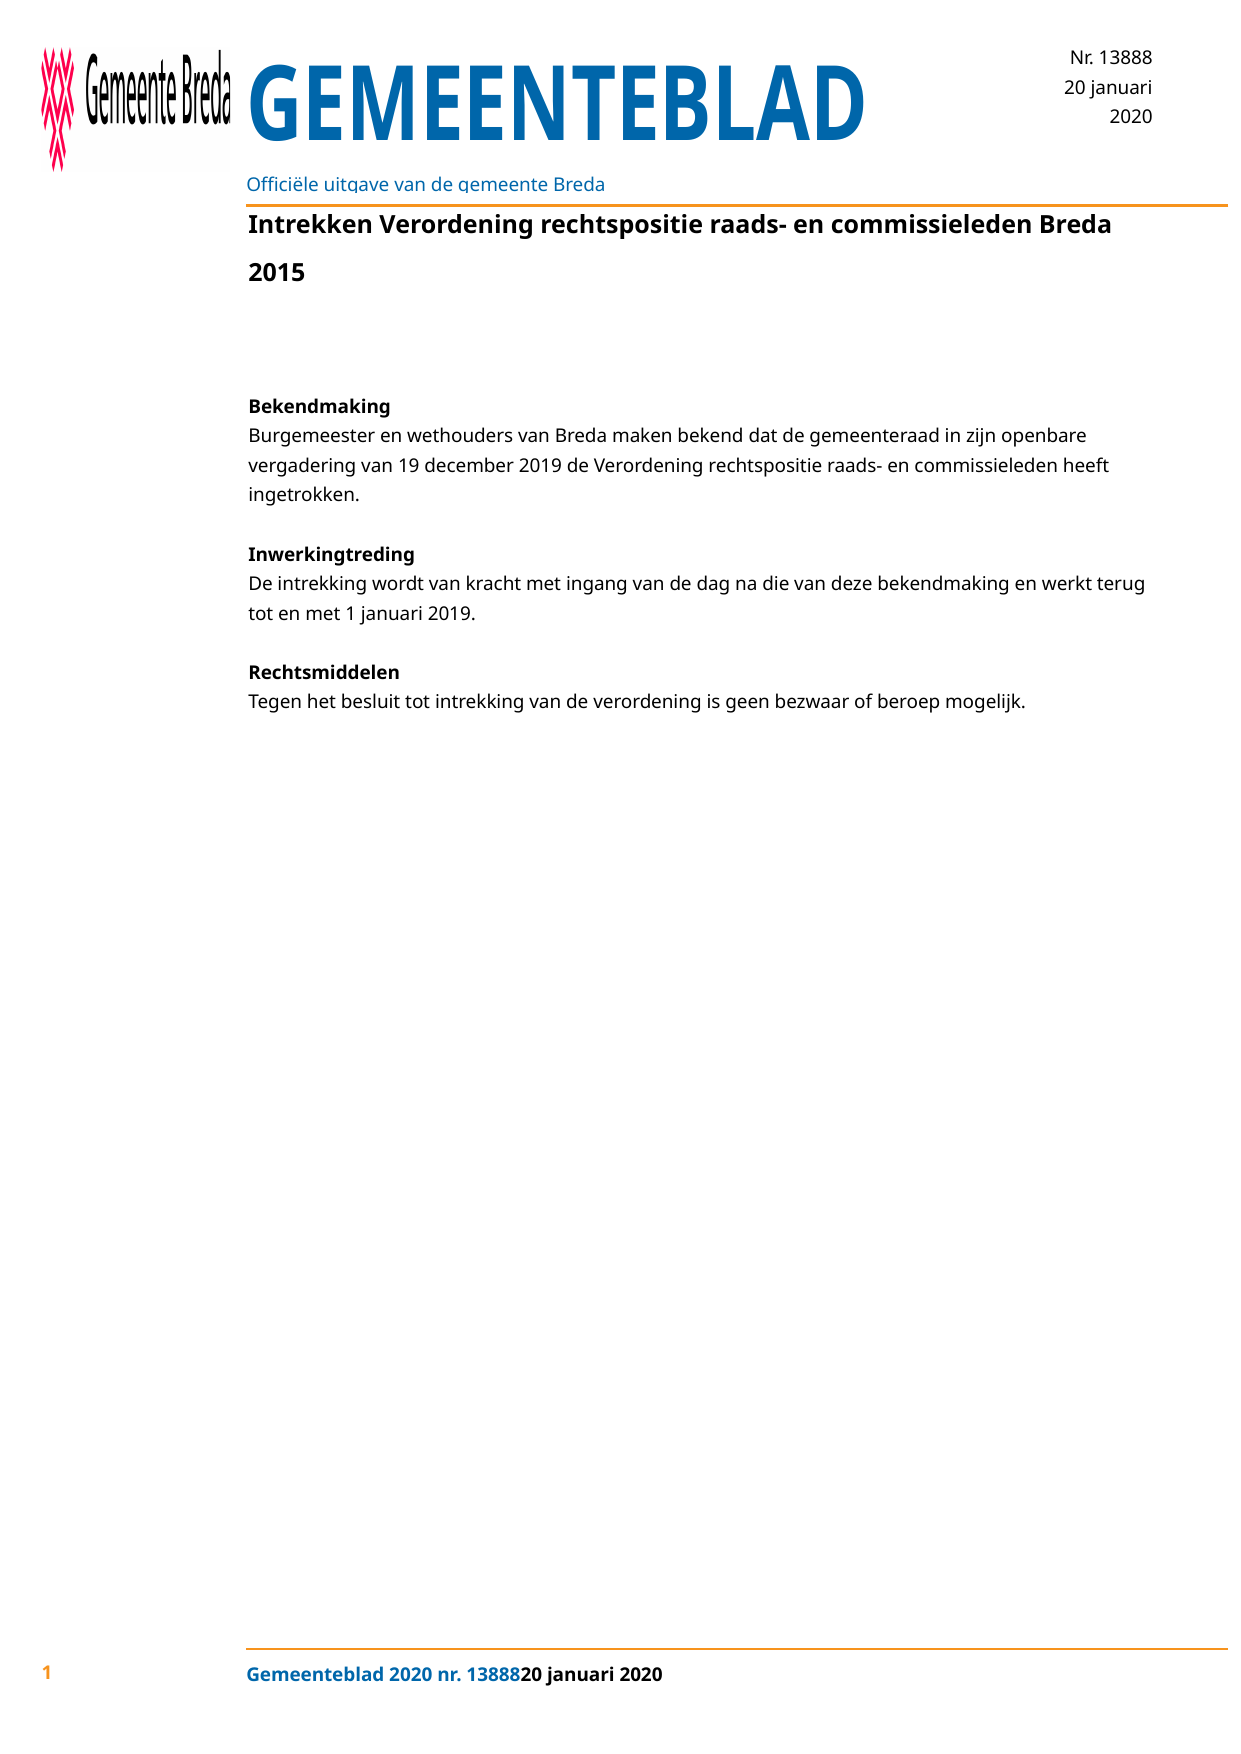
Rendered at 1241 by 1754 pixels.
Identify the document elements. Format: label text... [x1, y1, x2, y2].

text Bekendmaking [248, 393, 1152, 419]
text Burgemeester en wethouders van Breda maken bekend dat de gemeenteraad in zijn openbare vergadering van 19 december 2019 de Verordening rechtspositie raads- en commissieleden heeft ingetrokken. [248, 422, 1152, 507]
text Tegen het besluit tot intrekking van de verordening is geen bezwaar of beroep mogelijk. [248, 689, 1152, 714]
text Intrekken Verordening rechtspositie raads- en commissieleden Breda 2015 [248, 207, 1152, 288]
text Rechtsmiddelen [248, 659, 1152, 685]
text Inwerkingtreding [248, 541, 1152, 567]
text De intrekking wordt van kracht met ingang van de dag na die van deze bekendmaking en werkt terug tot en met 1 januari 2019. [248, 570, 1152, 626]
picture [41, 47, 231, 172]
